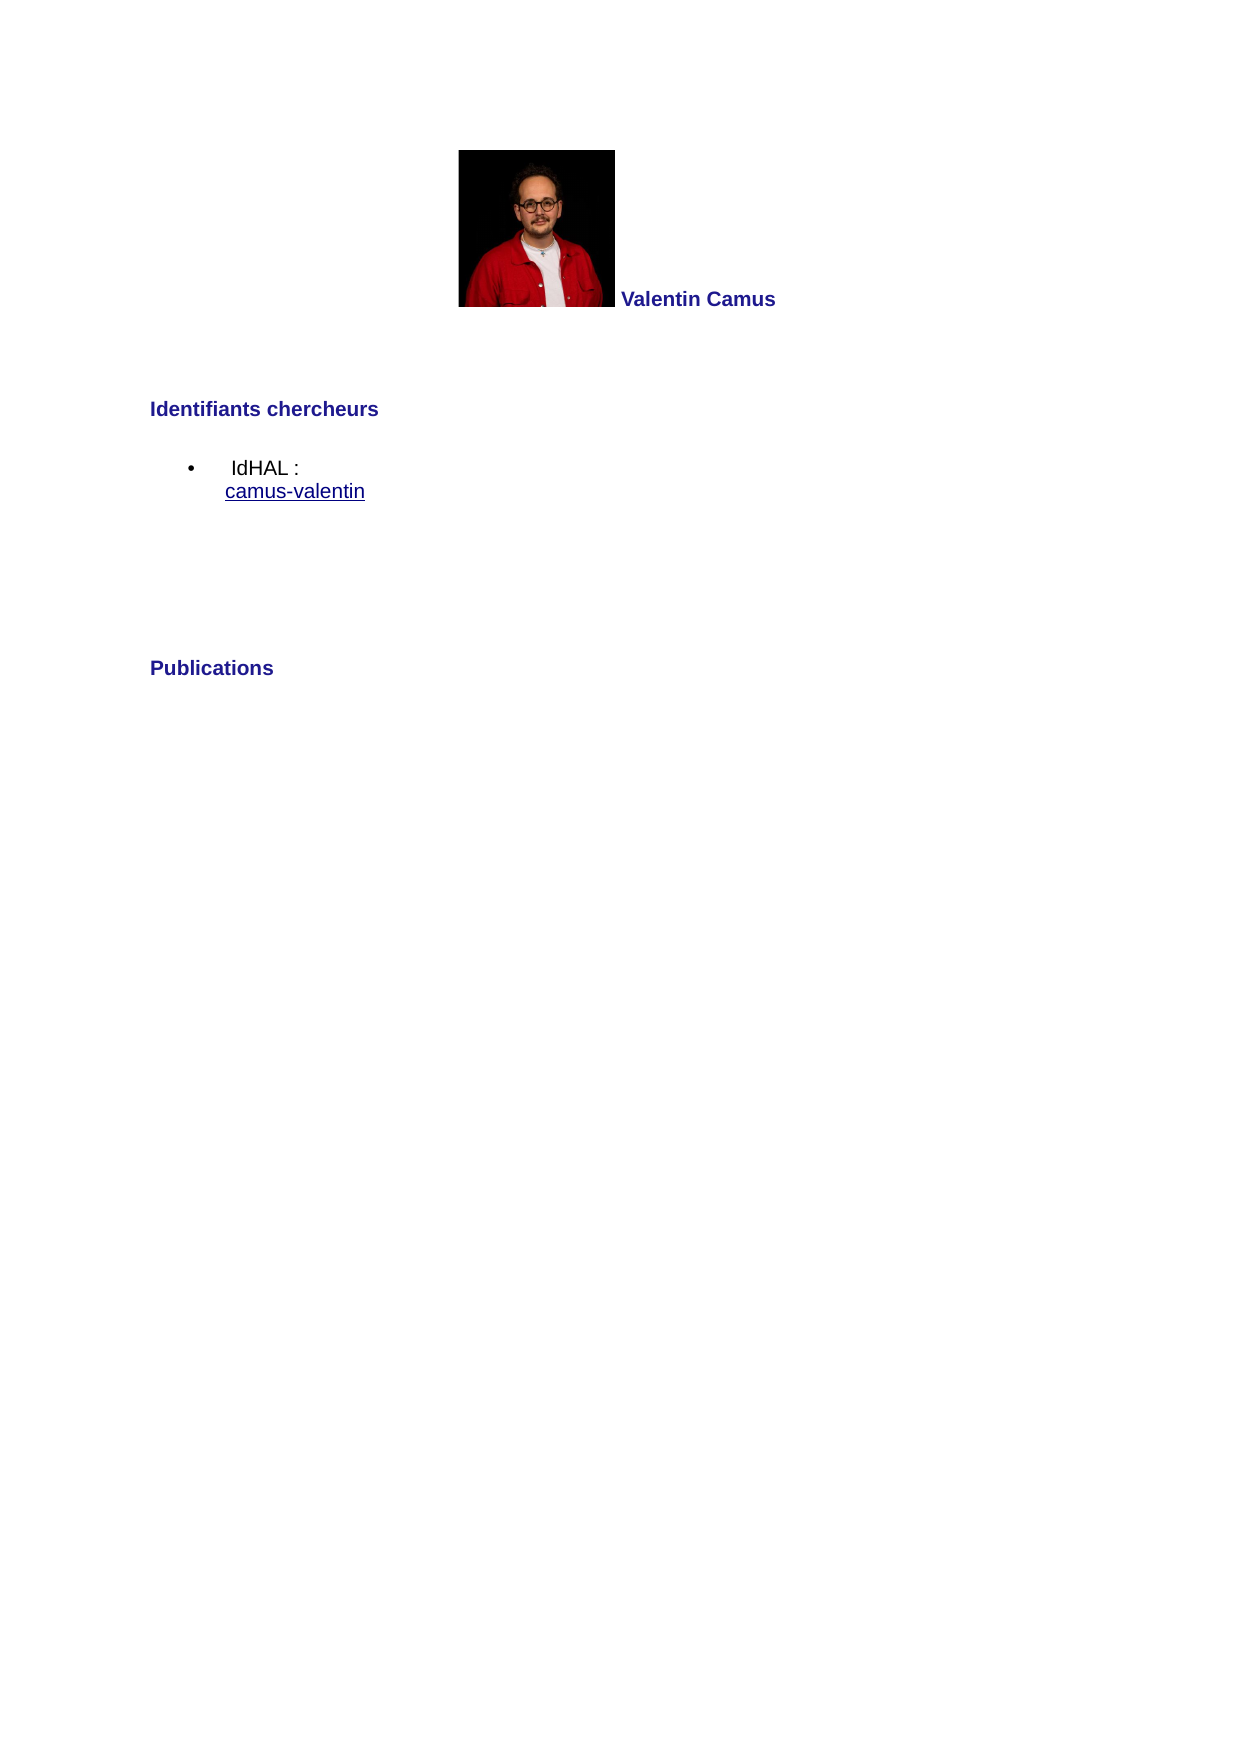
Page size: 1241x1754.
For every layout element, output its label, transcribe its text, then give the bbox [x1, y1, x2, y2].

subtitle Valentin Camus [150, 150, 1090, 311]
picture [458, 150, 615, 307]
subtitle Publications [150, 655, 1090, 679]
list camus-valentin [187, 479, 1090, 503]
subtitle Identifiants chercheurs [150, 397, 1090, 421]
list IdHAL : [187, 455, 1090, 479]
